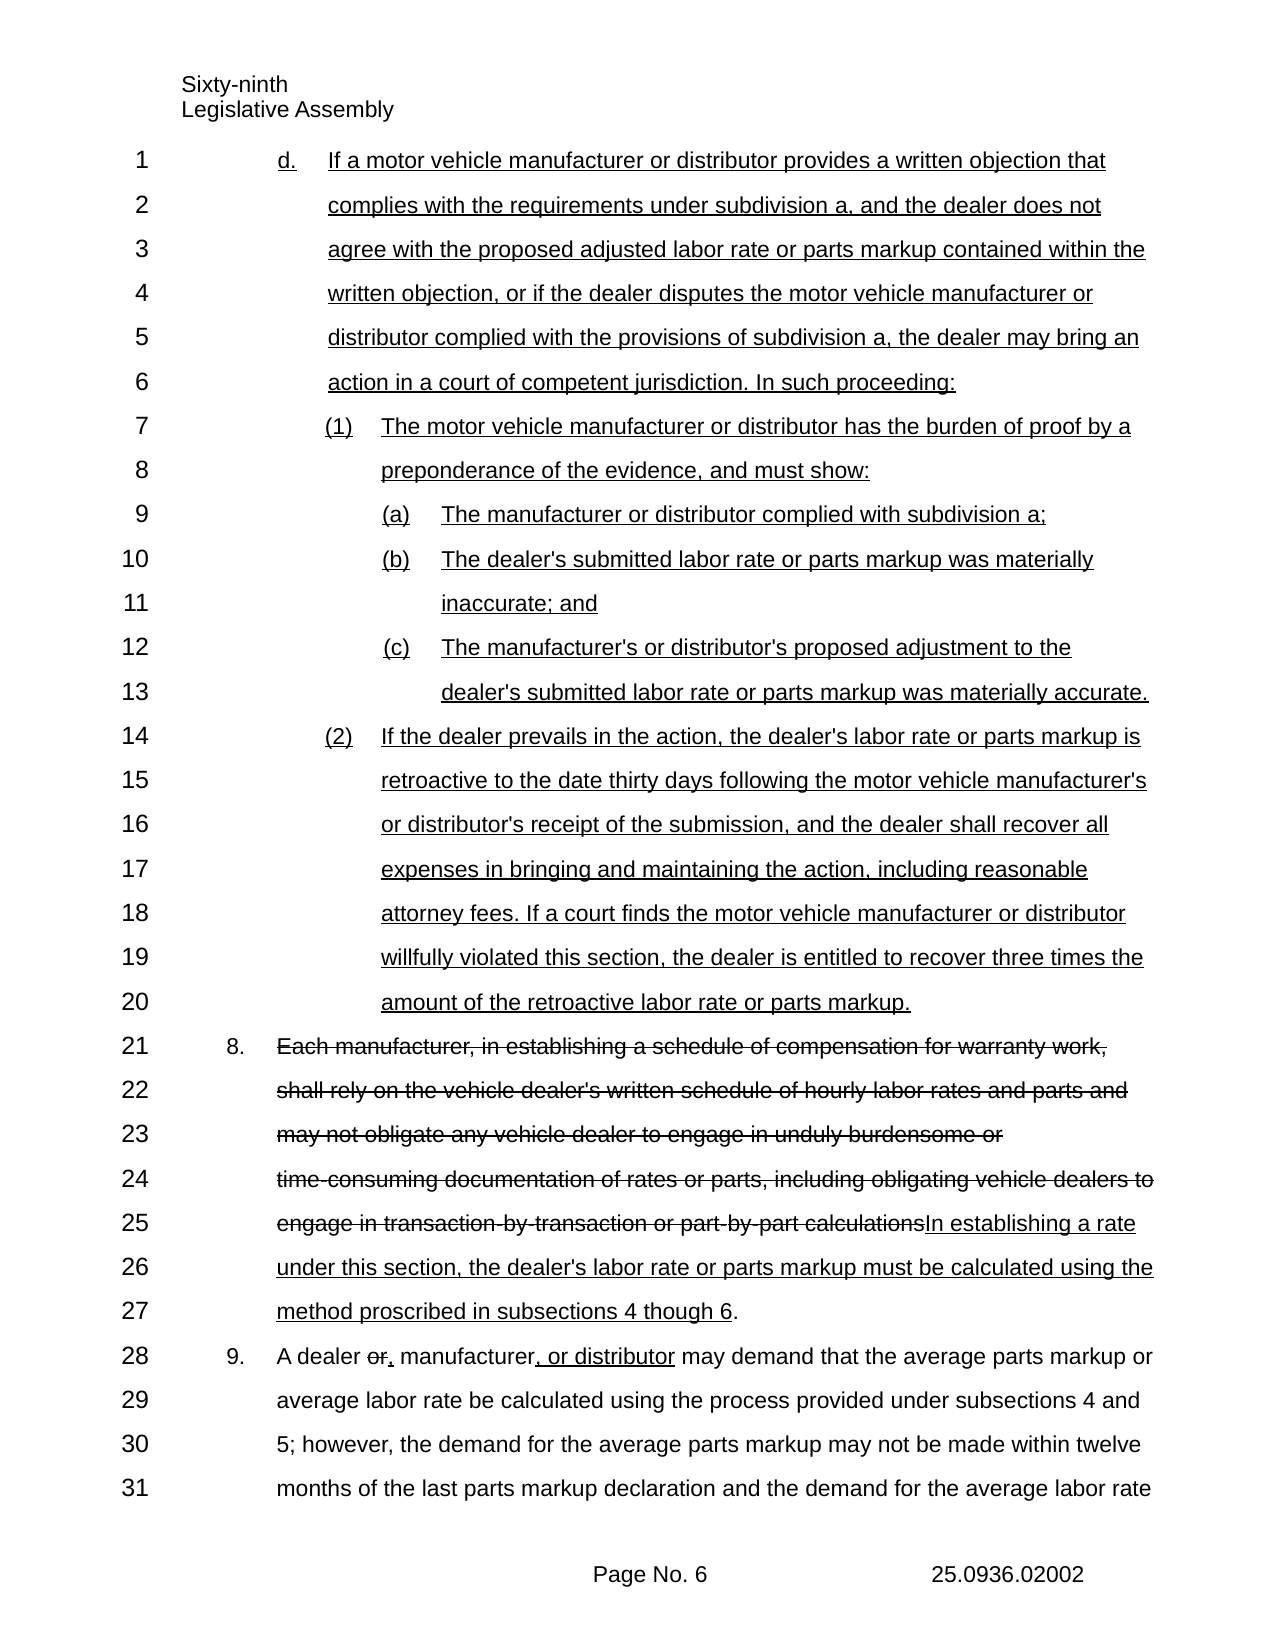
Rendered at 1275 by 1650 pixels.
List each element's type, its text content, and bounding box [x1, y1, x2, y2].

text (b) The dealer's submitted labor rate or parts markup was materially inaccurate; and [181, 532, 1154, 620]
text 8. Each manufacturer, in establishing a schedule of compensation for warranty work, shall rely on the vehicle dealer's written schedule of hourly labor rates and parts and may not obligate any vehicle dealer to engage in unduly burdensome or time‑consuming documentation of rates or parts, including obligating vehicle dealers to engage in transaction‑by‑transaction or part‑by‑part calculationsIn establishing a rate under this section, the dealer's labor rate or parts markup must be calculated using the method proscribed in subsections 4 though 6. [181, 1019, 1154, 1329]
text (1) The motor vehicle manufacturer or distributor has the burden of proof by a preponderance of the evidence, and must show: [181, 399, 1154, 487]
text (c) The manufacturer's or distributor's proposed adjustment to the dealer's submitted labor rate or parts markup was materially accurate. [181, 620, 1154, 709]
text 9. A dealer or, manufacturer, or distributor may demand that the average parts markup or average labor rate be calculated using the process provided under subsections 4 and 5; however, the demand for the average parts markup may not be made within twelve months of the last parts markup declaration and the demand for the average labor rate [181, 1329, 1154, 1506]
text (2) If the dealer prevails in the action, the dealer's labor rate or parts markup is retroactive to the date thirty days following the motor vehicle manufacturer's or distributor's receipt of the submission, and the dealer shall recover all expenses in bringing and maintaining the action, including reasonable attorney fees. If a court finds the motor vehicle manufacturer or distributor willfully violated this section, the dealer is entitled to recover three times the amount of the retroactive labor rate or parts markup. [181, 709, 1154, 1019]
text (a) The manufacturer or distributor complied with subdivision a; [181, 487, 1154, 532]
text d. If a motor vehicle manufacturer or distributor provides a written objection that complies with the requirements under subdivision a, and the dealer does not agree with the proposed adjusted labor rate or parts markup contained within the written objection, or if the dealer disputes the motor vehicle manufacturer or distributor complied with the provisions of subdivision a, the dealer may bring an action in a court of competent jurisdiction. In such proceeding: [181, 133, 1154, 399]
